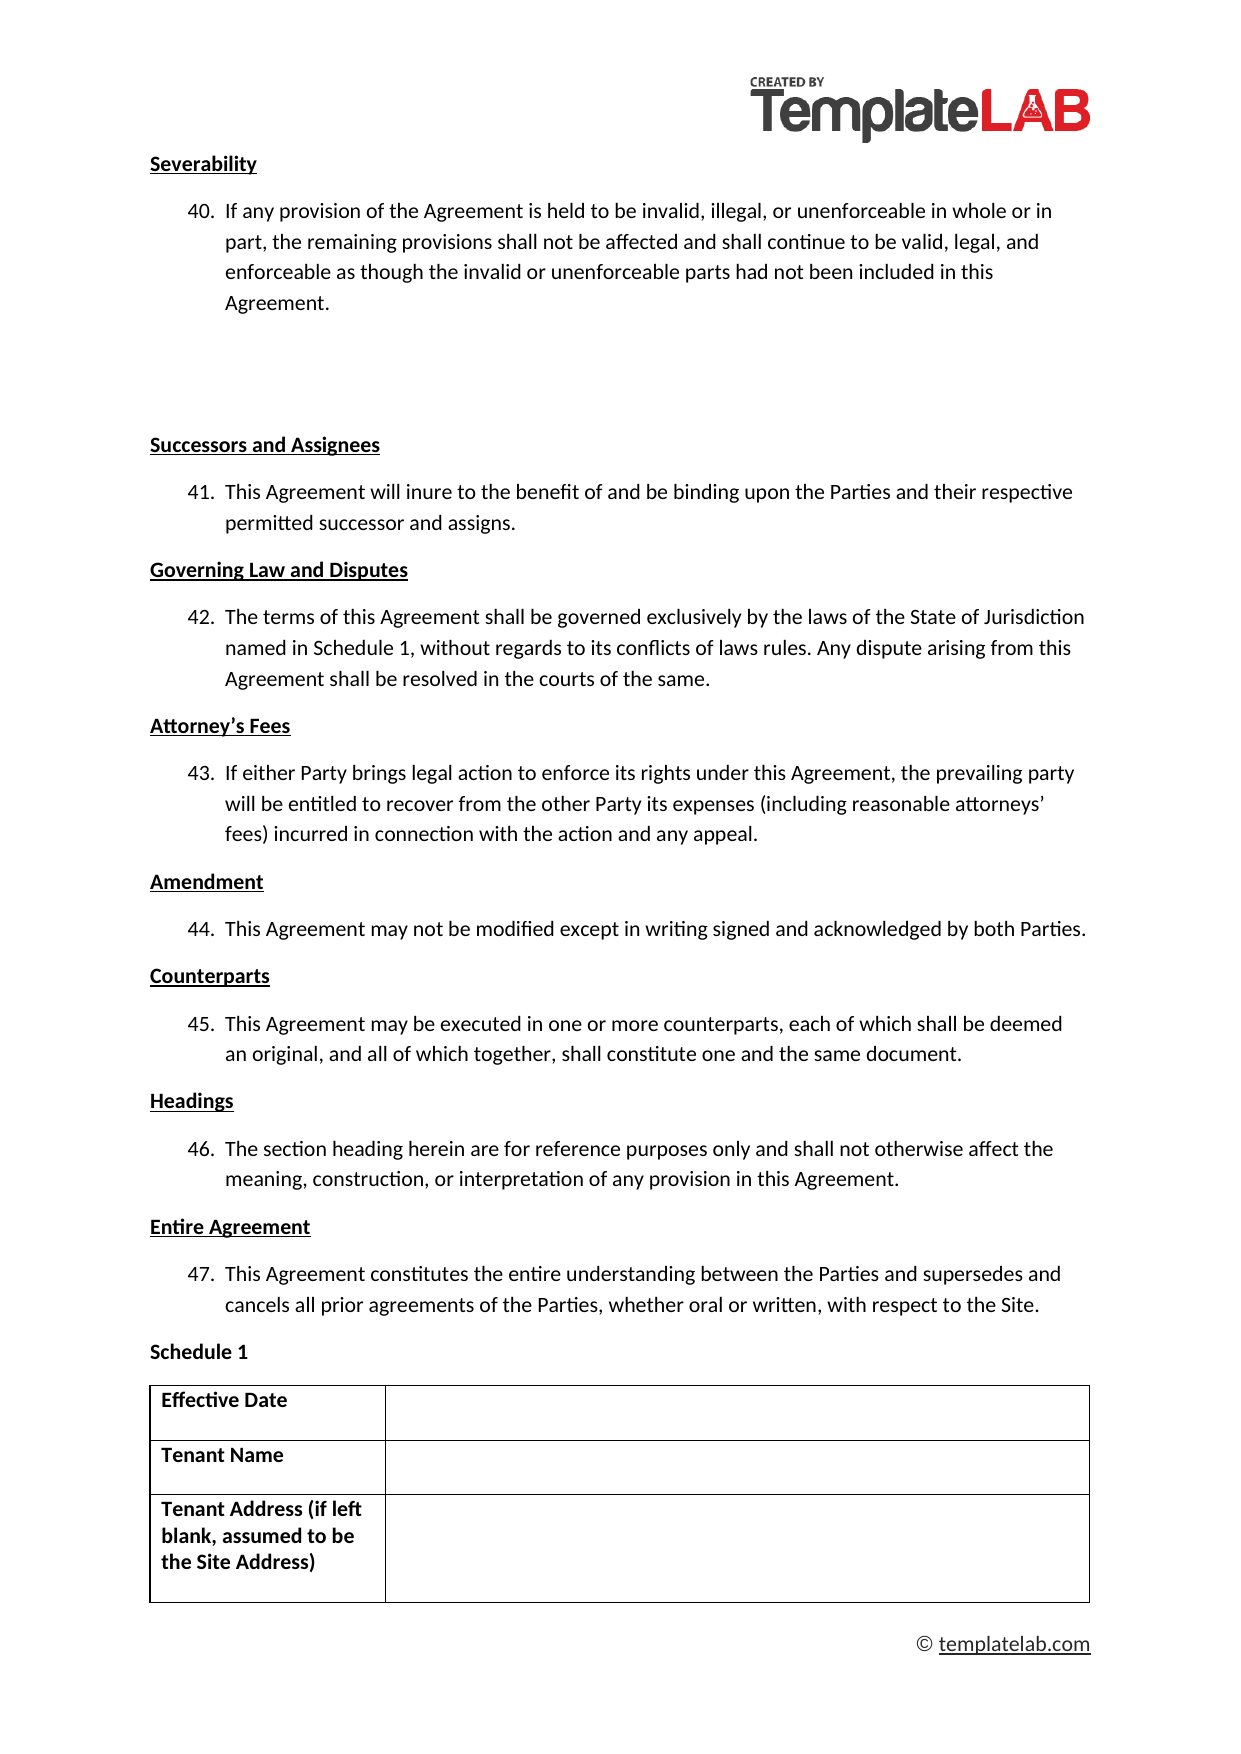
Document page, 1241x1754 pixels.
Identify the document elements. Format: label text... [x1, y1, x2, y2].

list If any provision of the Agreement is held to be invalid, illegal, or unenforceable in whole or in part, the remaining provisions shall not be affected and shall continue to be valid, legal, and enforceable as though the invalid or unenforceable parts had not been included in this Agreement. [187, 197, 1090, 316]
list This Agreement may not be modified except in writing signed and acknowledged by both Parties. [187, 915, 1090, 942]
table_cell [386, 1495, 1089, 1602]
list This Agreement may be executed in one or more counterparts, each of which shall be deemed an original, and all of which together, shall constitute one and the same document. [187, 1010, 1090, 1067]
table_header Effective Date [151, 1386, 385, 1440]
table_cell [386, 1441, 1089, 1494]
text Entire Agreement [150, 1213, 1090, 1239]
text Severability [150, 150, 1090, 177]
text Schedule 1 [150, 1338, 1090, 1365]
list The section heading herein are for reference purposes only and shall not otherwise affect the meaning, construction, or interpretation of any provision in this Agreement. [187, 1135, 1090, 1192]
table_header [386, 1386, 1089, 1440]
list The terms of this Agreement shall be governed exclusively by the laws of the State of Jurisdiction named in Schedule 1, without regards to its conflicts of laws rules. Any dispute arising from this Agreement shall be resolved in the courts of the same. [187, 603, 1090, 691]
list This Agreement constitutes the entire understanding between the Parties and supersedes and cancels all prior agreements of the Parties, whether oral or written, with respect to the Site. [187, 1260, 1090, 1317]
text Successors and Assignees [150, 431, 1090, 458]
list This Agreement will inure to the benefit of and be binding upon the Parties and their respective permitted successor and assigns. [187, 478, 1090, 536]
text Counterparts [150, 962, 1090, 989]
text Headings [150, 1088, 1090, 1114]
text Governing Law and Disputes [150, 556, 1090, 583]
table_cell Tenant Name [151, 1441, 385, 1494]
table_cell Tenant Address (if left blank, assumed to be the Site Address) [151, 1495, 385, 1602]
text Attorney’s Fees [150, 712, 1090, 739]
list If either Party brings legal action to enforce its rights under this Agreement, the prevailing party will be entitled to recover from the other Party its expenses (including reasonable attorneys’ fees) incurred in connection with the action and any appeal. [187, 759, 1090, 847]
text Amendment [150, 868, 1090, 894]
